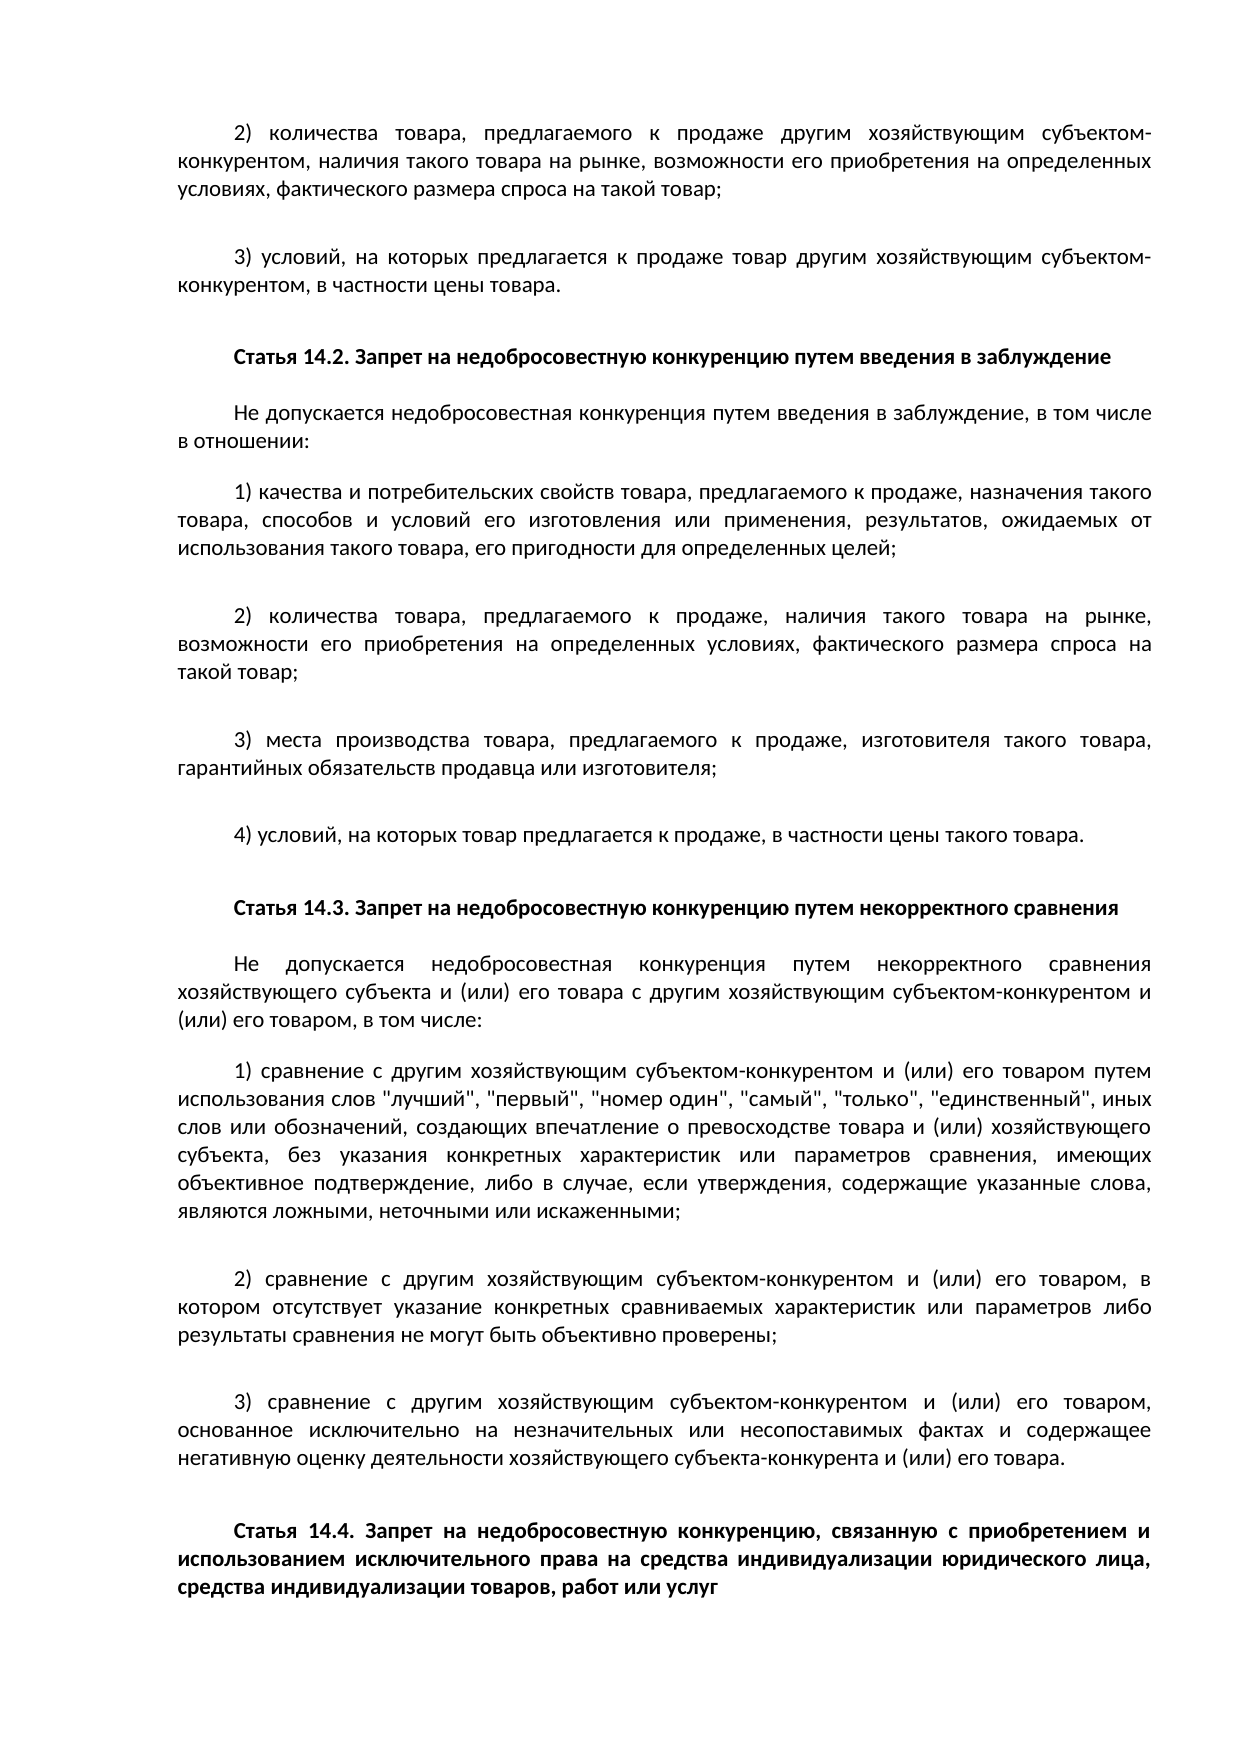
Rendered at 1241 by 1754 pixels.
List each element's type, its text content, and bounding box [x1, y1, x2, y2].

text 2) количества товара, предлагаемого к продаже другим хозяйствующим субъектом-конкурентом, наличия такого товара на рынке, возможности его приобретения на определенных условиях, фактического размера спроса на такой товар; [177, 118, 1152, 202]
text 3) места производства товара, предлагаемого к продаже, изготовителя такого товара, гарантийных обязательств продавца или изготовителя; [177, 725, 1152, 781]
title Статья 14.4. Запрет на недобросовестную конкуренцию, связанную с приобретением и использованием исключительного права на средства индивидуализации юридического лица, средства индивидуализации товаров, работ или услуг [177, 1516, 1152, 1600]
text 2) количества товара, предлагаемого к продаже, наличия такого товара на рынке, возможности его приобретения на определенных условиях, фактического размера спроса на такой товар; [177, 601, 1152, 685]
text Не допускается недобросовестная конкуренция путем некорректного сравнения хозяйствующего субъекта и (или) его товара с другим хозяйствующим субъектом-конкурентом и (или) его товаром, в том числе: [177, 949, 1152, 1033]
text 3) условий, на которых предлагается к продаже товар другим хозяйствующим субъектом-конкурентом, в частности цены товара. [177, 242, 1152, 298]
text 3) сравнение с другим хозяйствующим субъектом-конкурентом и (или) его товаром, основанное исключительно на незначительных или несопоставимых фактах и содержащее негативную оценку деятельности хозяйствующего субъекта-конкурента и (или) его товара. [177, 1387, 1152, 1472]
text 1) качества и потребительских свойств товара, предлагаемого к продаже, назначения такого товара, способов и условий его изготовления или применения, результатов, ожидаемых от использования такого товара, его пригодности для определенных целей; [177, 477, 1152, 562]
text 2) сравнение с другим хозяйствующим субъектом-конкурентом и (или) его товаром, в котором отсутствует указание конкретных сравниваемых характеристик или параметров либо результаты сравнения не могут быть объективно проверены; [177, 1264, 1152, 1348]
text Не допускается недобросовестная конкуренция путем введения в заблуждение, в том числе в отношении: [177, 398, 1152, 454]
title Статья 14.3. Запрет на недобросовестную конкуренцию путем некорректного сравнения [177, 893, 1152, 921]
text 4) условий, на которых товар предлагается к продаже, в частности цены такого товара. [177, 820, 1152, 848]
title Статья 14.2. Запрет на недобросовестную конкуренцию путем введения в заблуждение [177, 342, 1152, 371]
text 1) сравнение с другим хозяйствующим субъектом-конкурентом и (или) его товаром путем использования слов "лучший", "первый", "номер один", "самый", "только", "единственный", иных слов или обозначений, создающих впечатление о превосходстве товара и (или) хозяйствующего субъекта, без указания конкретных характеристик или параметров сравнения, имеющих объективное подтверждение, либо в случае, если утверждения, содержащие указанные слова, являются ложными, неточными или искаженными; [177, 1056, 1152, 1224]
